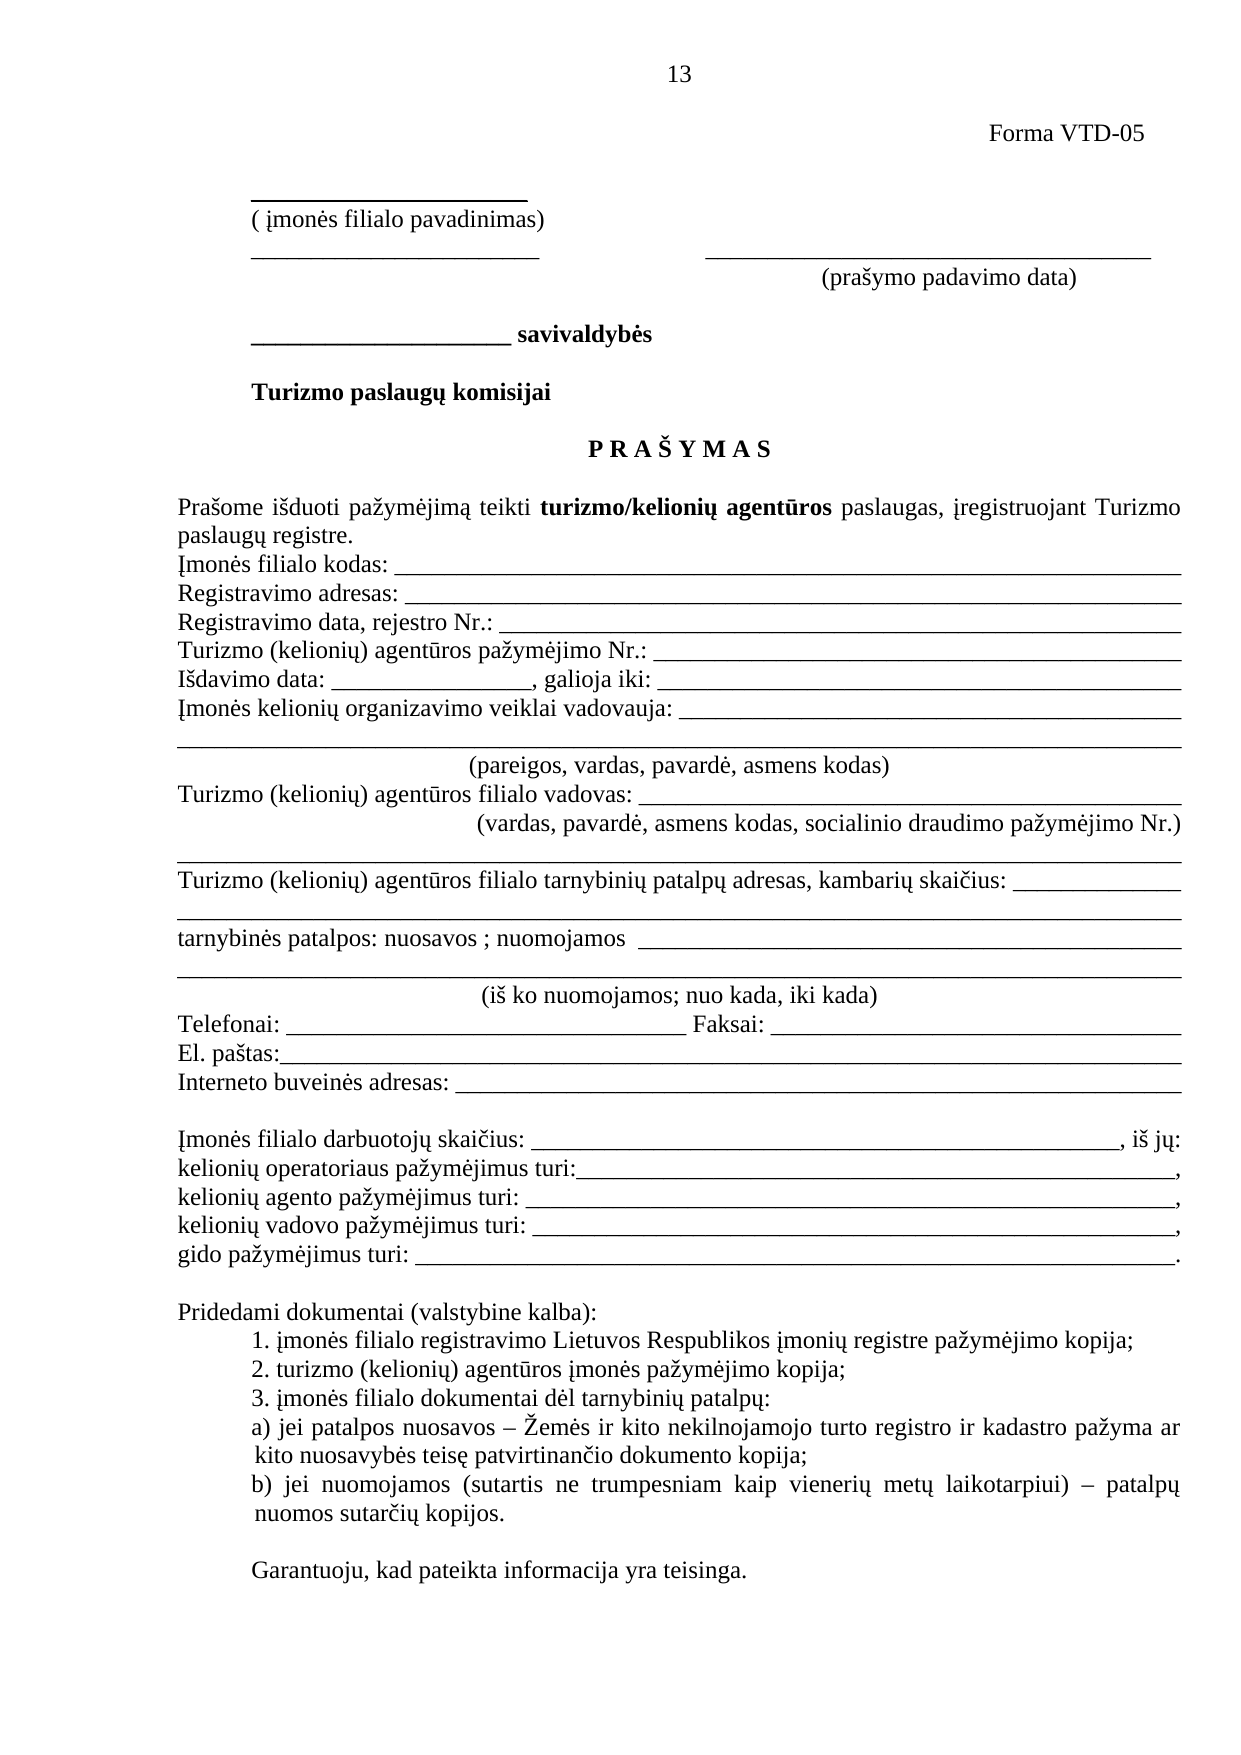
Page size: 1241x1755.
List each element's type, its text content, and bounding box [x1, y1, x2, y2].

text Turizmo (kelionių) agentūros filialo tarnybinių patalpų adresas, kambarių skaičius: [177, 866, 1181, 894]
text Registravimo data, rejestro Nr.: [177, 607, 1181, 636]
text 3. įmonės filialo dokumentai dėl tarnybinių patalpų: [251, 1383, 1181, 1412]
text Įmonės filialo darbuotojų skaičius: , iš jų: [177, 1124, 1181, 1153]
text kelionių agento pažymėjimus turi: , [177, 1182, 1181, 1211]
text tarnybinės patalpos: nuosavos ; nuomojamos  [177, 923, 1181, 952]
text kelionių vadovo pažymėjimus turi: , [177, 1211, 1181, 1239]
text 1. įmonės filialo registravimo Lietuvos Respublikos įmonių registre pažymėjimo kopija; [251, 1326, 1181, 1354]
text a) jei patalpos nuosavos – Žemės ir kito nekilnojamojo turto registro ir kadastro pažyma ar kito nuosavybės teisę patvirtinančio dokumento kopija; [251, 1412, 1181, 1469]
text (iš ko nuomojamos; nuo kada, iki kada) [177, 981, 1181, 1009]
text Telefonai: ________________________________ Faksai: [177, 1009, 1181, 1038]
text Interneto buveinės adresas: [177, 1067, 1181, 1096]
text Prašome išduoti pažymėjimą teikti turizmo/kelionių agentūros paslaugas, įregistruojant Turizmo paslaugų registre. [177, 492, 1181, 549]
text b) jei nuomojamos (sutartis ne trumpesniam kaip vienerių metų laikotarpiui) – patalpų nuomos sutarčių kopijos. [251, 1469, 1181, 1527]
text Turizmo (kelionių) agentūros pažymėjimo Nr.: [177, 636, 1181, 664]
text Turizmo (kelionių) agentūros filialo vadovas: [177, 779, 1181, 808]
text Įmonės kelionių organizavimo veiklai vadovauja: [177, 693, 1181, 722]
text ( įmonės filialo pavadinimas) [177, 204, 1181, 233]
text Garantuoju, kad pateikta informacija yra teisinga. [177, 1556, 1181, 1584]
text (pareigos, vardas, pavardė, asmens kodas) [177, 751, 1181, 779]
text gido pažymėjimus turi: . [177, 1239, 1181, 1268]
text Išdavimo data: ________________, galioja iki: [177, 664, 1181, 693]
text Pridedami dokumentai (valstybine kalba): [177, 1297, 1181, 1326]
text savivaldybės [177, 319, 1181, 348]
text Registravimo adresas: [177, 578, 1181, 607]
text Forma VTD-05 [988, 118, 1181, 147]
text (prašymo padavimo data) [177, 262, 1181, 291]
text Turizmo paslaugų komisijai [177, 377, 1181, 406]
text Įmonės filialo kodas: [177, 549, 1181, 578]
text 2. turizmo (kelionių) agentūros įmonės pažymėjimo kopija; [251, 1354, 1181, 1383]
text El. paštas: [177, 1038, 1181, 1067]
text kelionių operatoriaus pažymėjimus turi: , [177, 1153, 1181, 1182]
text P R A Š Y M A S [177, 434, 1181, 463]
text (vardas, pavardė, asmens kodas, socialinio draudimo pažymėjimo Nr.) [177, 808, 1181, 837]
